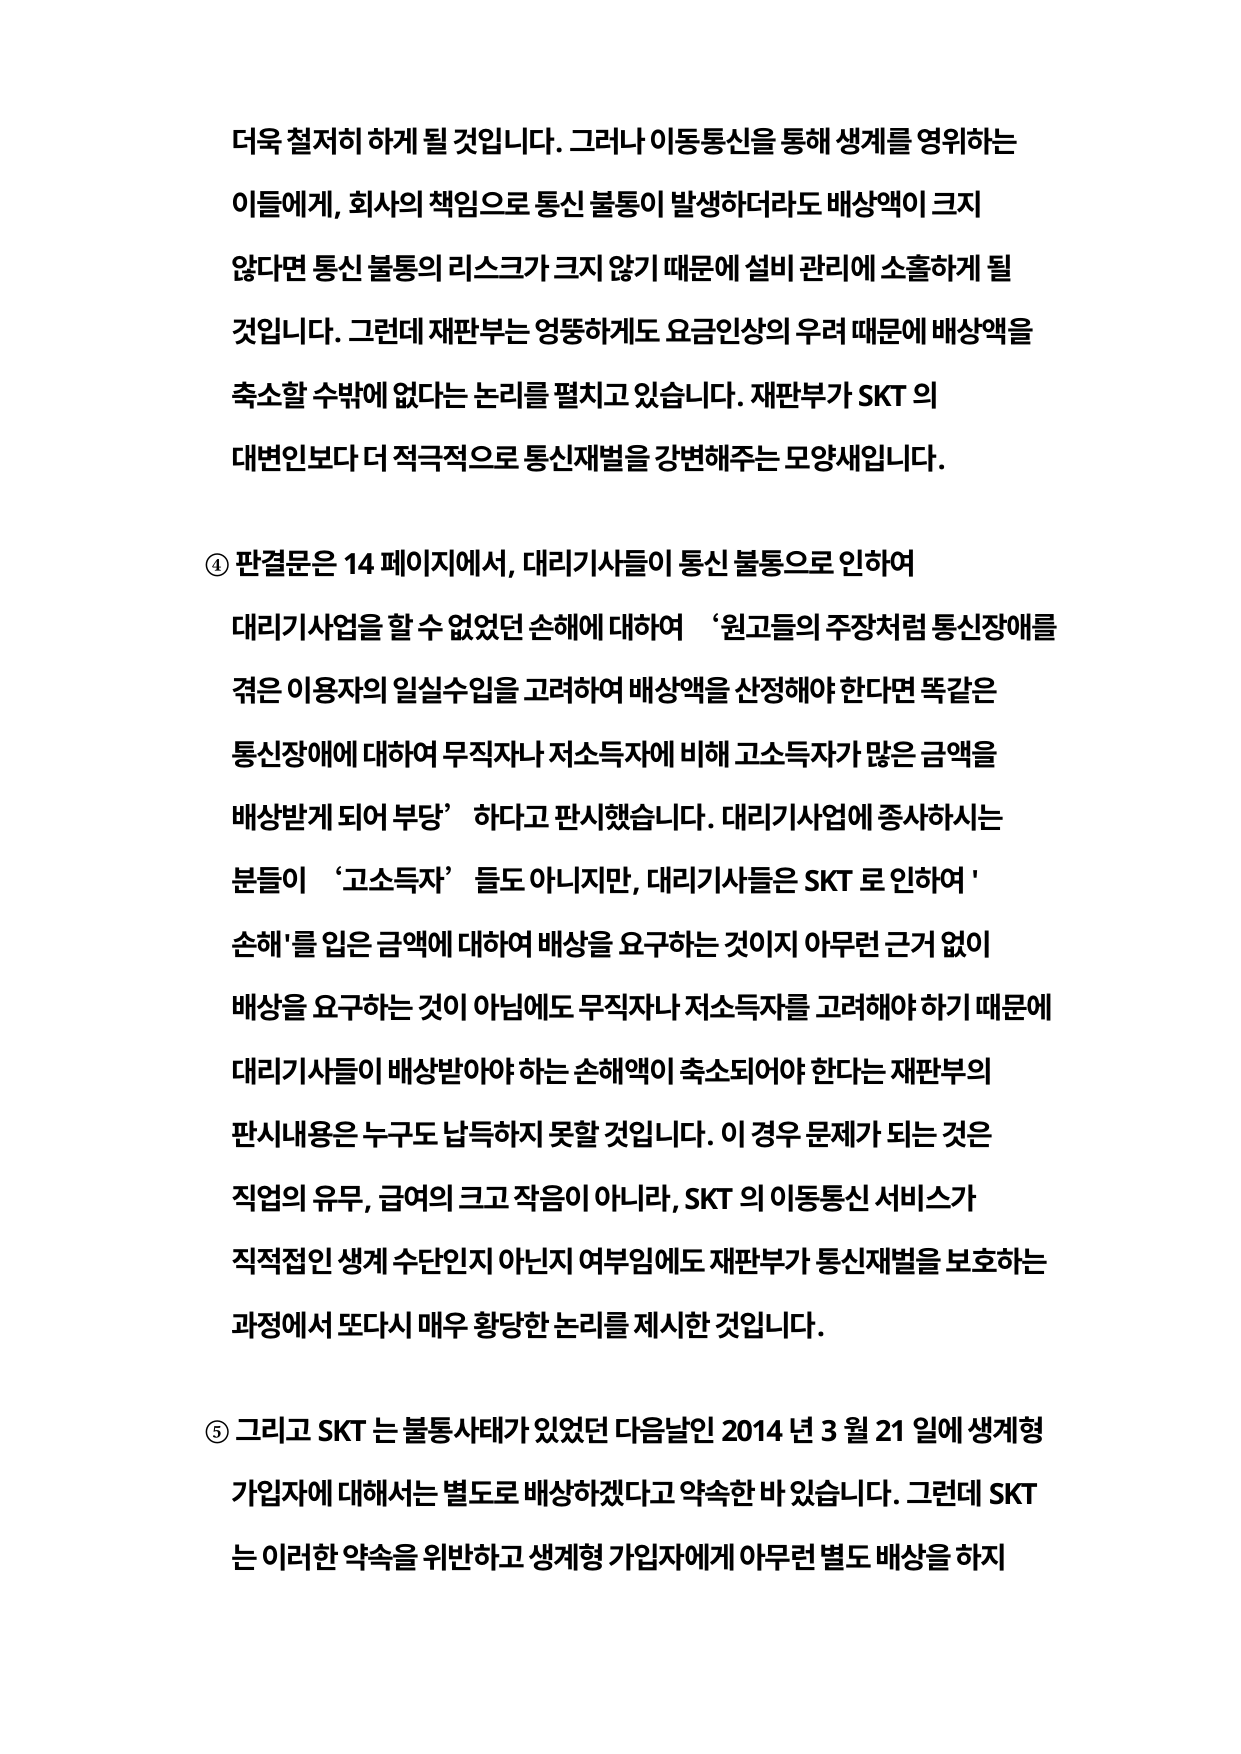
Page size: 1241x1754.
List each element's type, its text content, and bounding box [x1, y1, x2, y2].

text 더욱 철저히 하게 될 것입니다. 그러나 이동통신을 통해 생계를 영위하는 이들에게, 회사의 책임으로 통신 불통이 발생하더라도 배상액이 크지 않다면 통신 불통의 리스크가 크지 않기 때문에 설비 관리에 소홀하게 될 것입니다. 그런데 재판부는 엉뚱하게도 요금인상의 우려 때문에 배상액을 축소할 수밖에 없다는 논리를 펼치고 있습니다. 재판부가 SKT의 대변인보다 더 적극적으로 통신재벌을 강변해주는 모양새입니다. [204, 118, 1063, 478]
text ⑤ 그리고 SKT는 불통사태가 있었던 다음날인 2014년 3월 21일에 생계형 가입자에 대해서는 별도로 배상하겠다고 약속한 바 있습니다. 그런데 SKT는 이러한 약속을 위반하고 생계형 가입자에게 아무런 별도 배상을 하지 [204, 1407, 1063, 1577]
text ④ 판결문은 14페이지에서, 대리기사들이 통신 불통으로 인하여 대리기사업을 할 수 없었던 손해에 대하여 ‘원고들의 주장처럼 통신장애를 겪은 이용자의 일실수입을 고려하여 배상액을 산정해야 한다면 똑같은 통신장애에 대하여 무직자나 저소득자에 비해 고소득자가 많은 금액을 배상받게 되어 부당’하다고 판시했습니다. 대리기사업에 종사하시는 분들이 ‘고소득자’들도 아니지만, 대리기사들은 SKT로 인하여 '손해'를 입은 금액에 대하여 배상을 요구하는 것이지 아무런 근거 없이 배상을 요구하는 것이 아님에도 무직자나 저소득자를 고려해야 하기 때문에 대리기사들이 배상받아야 하는 손해액이 축소되어야 한다는 재판부의 판시내용은 누구도 납득하지 못할 것입니다. 이 경우 문제가 되는 것은 직업의 유무, 급여의 크고 작음이 아니라, SKT의 이동통신 서비스가 직적접인 생계 수단인지 아닌지 여부임에도 재판부가 통신재벌을 보호하는 과정에서 또다시 매우 황당한 논리를 제시한 것입니다. [204, 541, 1063, 1345]
